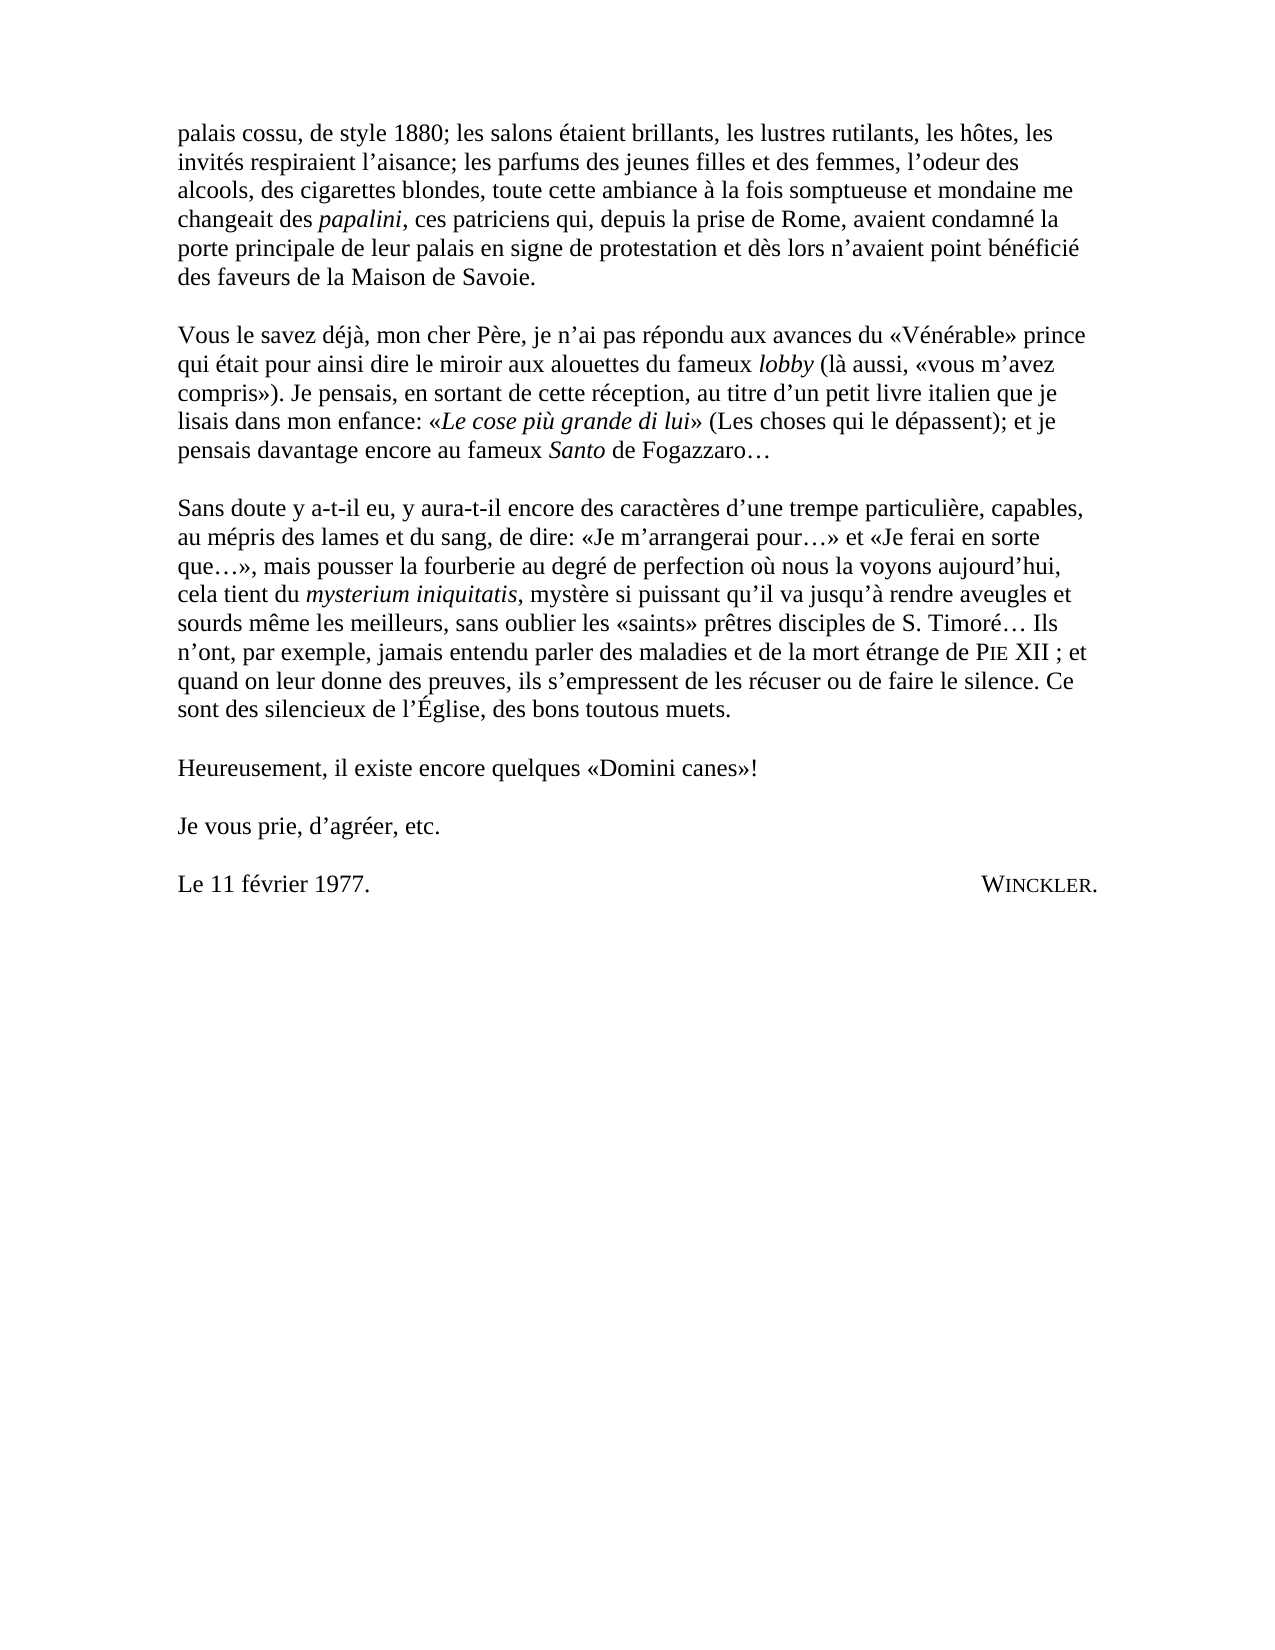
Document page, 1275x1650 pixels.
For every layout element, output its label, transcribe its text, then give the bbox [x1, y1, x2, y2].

text Sans doute y a-t-il eu, y aura-t-il encore des caractères d’une trempe particulière, capables, au mépris des lames et du sang, de dire: «Je m’arrangerai pour…» et «Je ferai en sorte que…», mais pousser la fourberie au degré de perfection où nous la voyons aujourd’hui, cela tient du mysterium iniquitatis, mystère si puissant qu’il va jusqu’à rendre aveugles et sourds même les meilleurs, sans oublier les «saints» prêtres disciples de S. Timoré… Ils n’ont, par exemple, jamais entendu parler des maladies et de la mort étrange de Pie XII ; et quand on leur donne des preuves, ils s’empressent de les récuser ou de faire le silence. Ce sont des silencieux de l’Église, des bons toutous muets. [177, 493, 1098, 723]
text Heureusement, il existe encore quelques «Domini canes»! [177, 753, 1098, 782]
text palais cossu, de style 1880; les salons étaient brillants, les lustres rutilants, les hôtes, les invités respiraient l’aisance; les parfums des jeunes filles et des femmes, l’odeur des alcools, des cigarettes blondes, toute cette ambiance à la fois somptueuse et mondaine me changeait des papalini, ces patriciens qui, depuis la prise de Rome, avaient condamné la porte principale de leur palais en signe de protestation et dès lors n’avaient point bénéficié des faveurs de la Maison de Savoie. [177, 118, 1098, 291]
text Vous le savez déjà, mon cher Père, je n’ai pas répondu aux avances du «Vénérable» prince qui était pour ainsi dire le miroir aux alouettes du fameux lobby (là aussi, «vous m’avez compris»). Je pensais, en sortant de cette réception, au titre d’un petit livre italien que je lisais dans mon enfance: «Le cose più grande di lui» (Les choses qui le dépassent); et je pensais davantage encore au fameux Santo de Fogazzaro… [177, 320, 1098, 464]
text Je vous prie, d’agréer, etc. [177, 811, 1098, 840]
text Le 11 février 1977. Winckler. [177, 869, 1098, 898]
